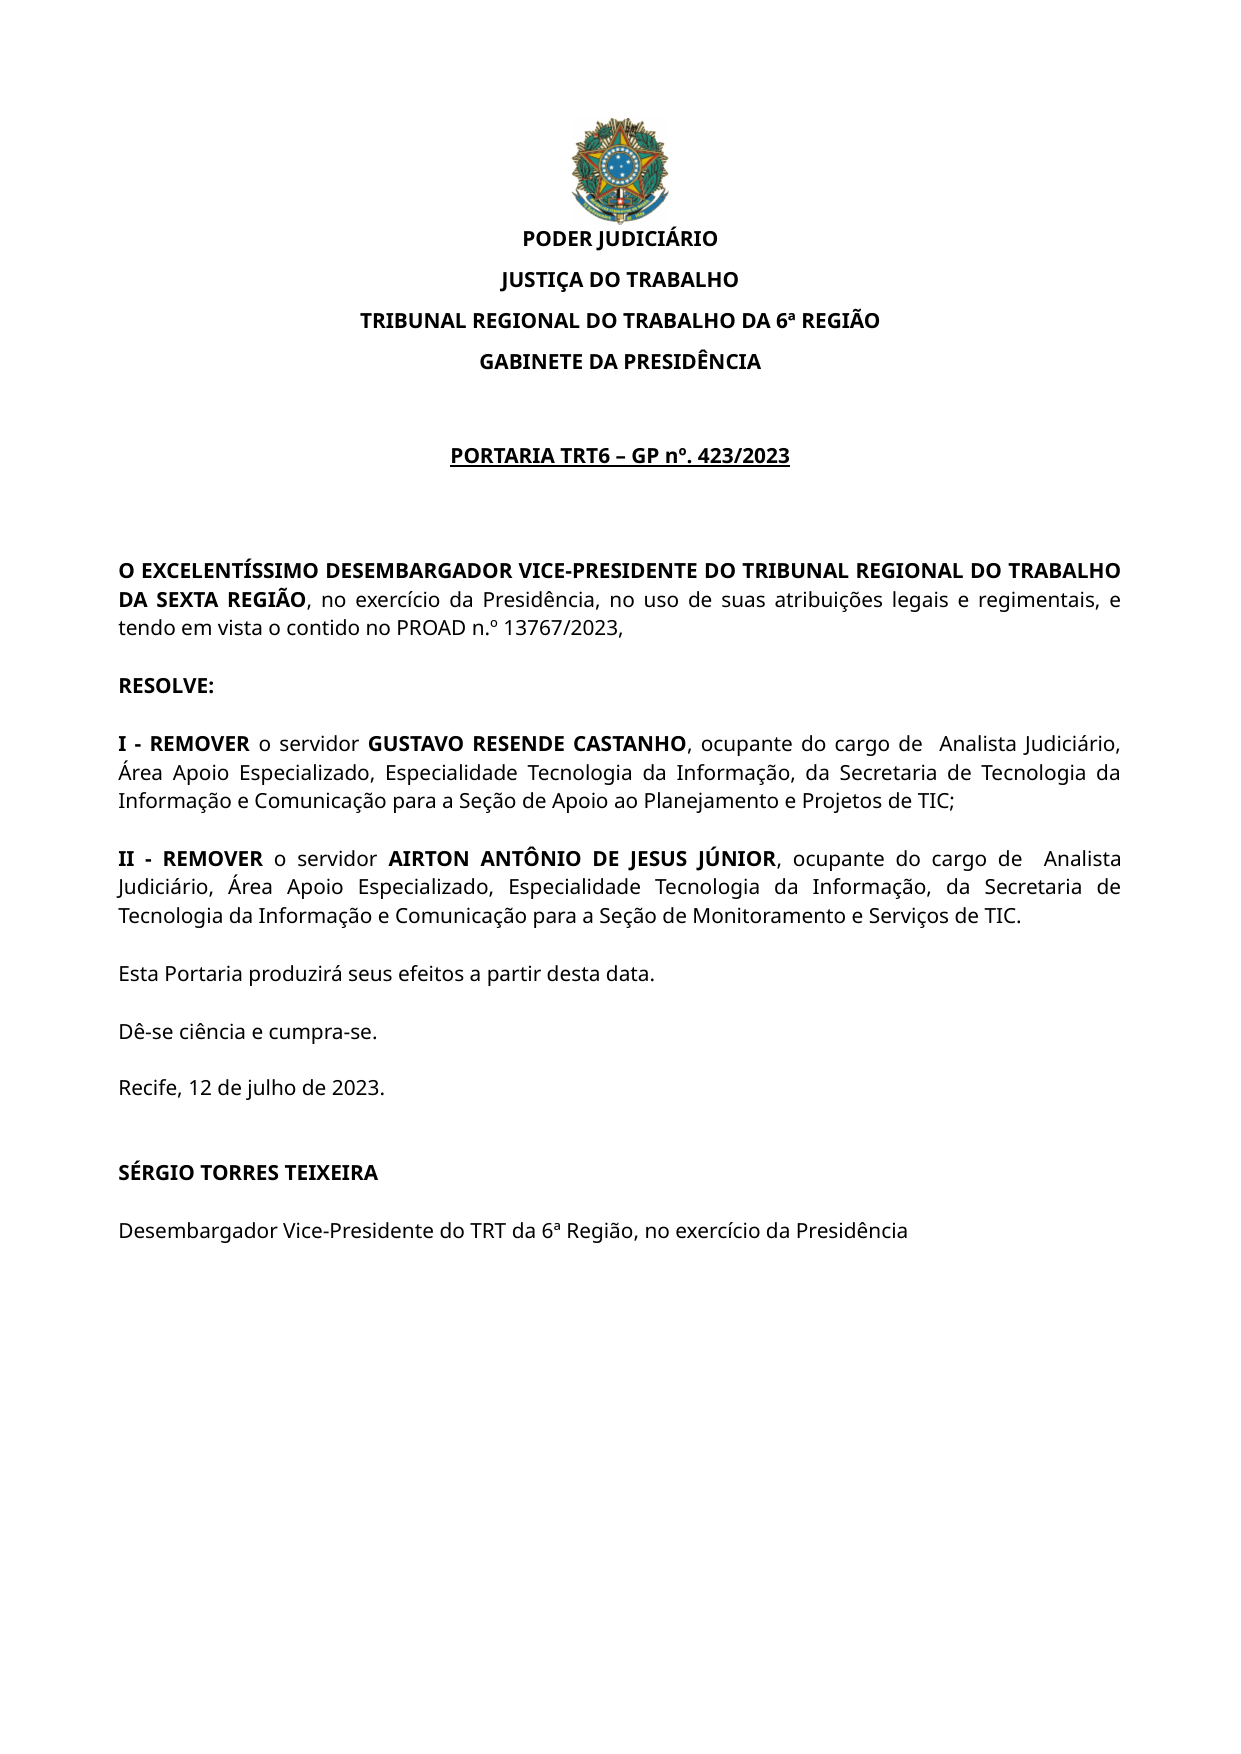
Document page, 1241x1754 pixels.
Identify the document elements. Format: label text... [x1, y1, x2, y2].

text TRIBUNAL REGIONAL DO TRABALHO DA 6ª REGIÃO [118, 306, 1122, 335]
text GABINETE DA PRESIDÊNCIA [118, 347, 1122, 376]
text Desembargador Vice-Presidente do TRT da 6ª Região, no exercício da Presidência [118, 1216, 1120, 1245]
text Recife, 12 de julho de 2023. [118, 1073, 1120, 1102]
text PODER JUDICIÁRIO [118, 224, 1122, 253]
text RESOLVE: [118, 671, 1122, 700]
text SÉRGIO TORRES TEIXEIRA [118, 1158, 1120, 1187]
text Esta Portaria produzirá seus efeitos a partir desta data. [118, 959, 1122, 987]
text O EXCELENTÍSSIMO DESEMBARGADOR VICE-PRESIDENTE DO TRIBUNAL REGIONAL DO TRABALHO DA SEXTA REGIÃO, no exercício da Presidência, no uso de suas atribuições legais e regimentais, e tendo em vista o contido no PROAD n.º 13767/2023, [118, 557, 1122, 642]
text PORTARIA TRT6 – GP nº. 423/2023 [118, 441, 1122, 469]
text Dê-se ciência e cumpra-se. [118, 1017, 1120, 1045]
text II - REMOVER o servidor AIRTON ANTÔNIO DE JESUS JÚNIOR, ocupante do cargo de Analista Judiciário, Área Apoio Especializado, Especialidade Tecnologia da Informação, da Secretaria de Tecnologia da Informação e Comunicação para a Seção de Monitoramento e Serviços de TIC. [118, 844, 1122, 929]
text I - REMOVER o servidor GUSTAVO RESENDE CASTANHO, ocupante do cargo de Analista Judiciário, Área Apoio Especializado, Especialidade Tecnologia da Informação, da Secretaria de Tecnologia da Informação e Comunicação para a Seção de Apoio ao Planejamento e Projetos de TIC; [118, 729, 1122, 814]
text JUSTIÇA DO TRABALHO [118, 265, 1122, 294]
